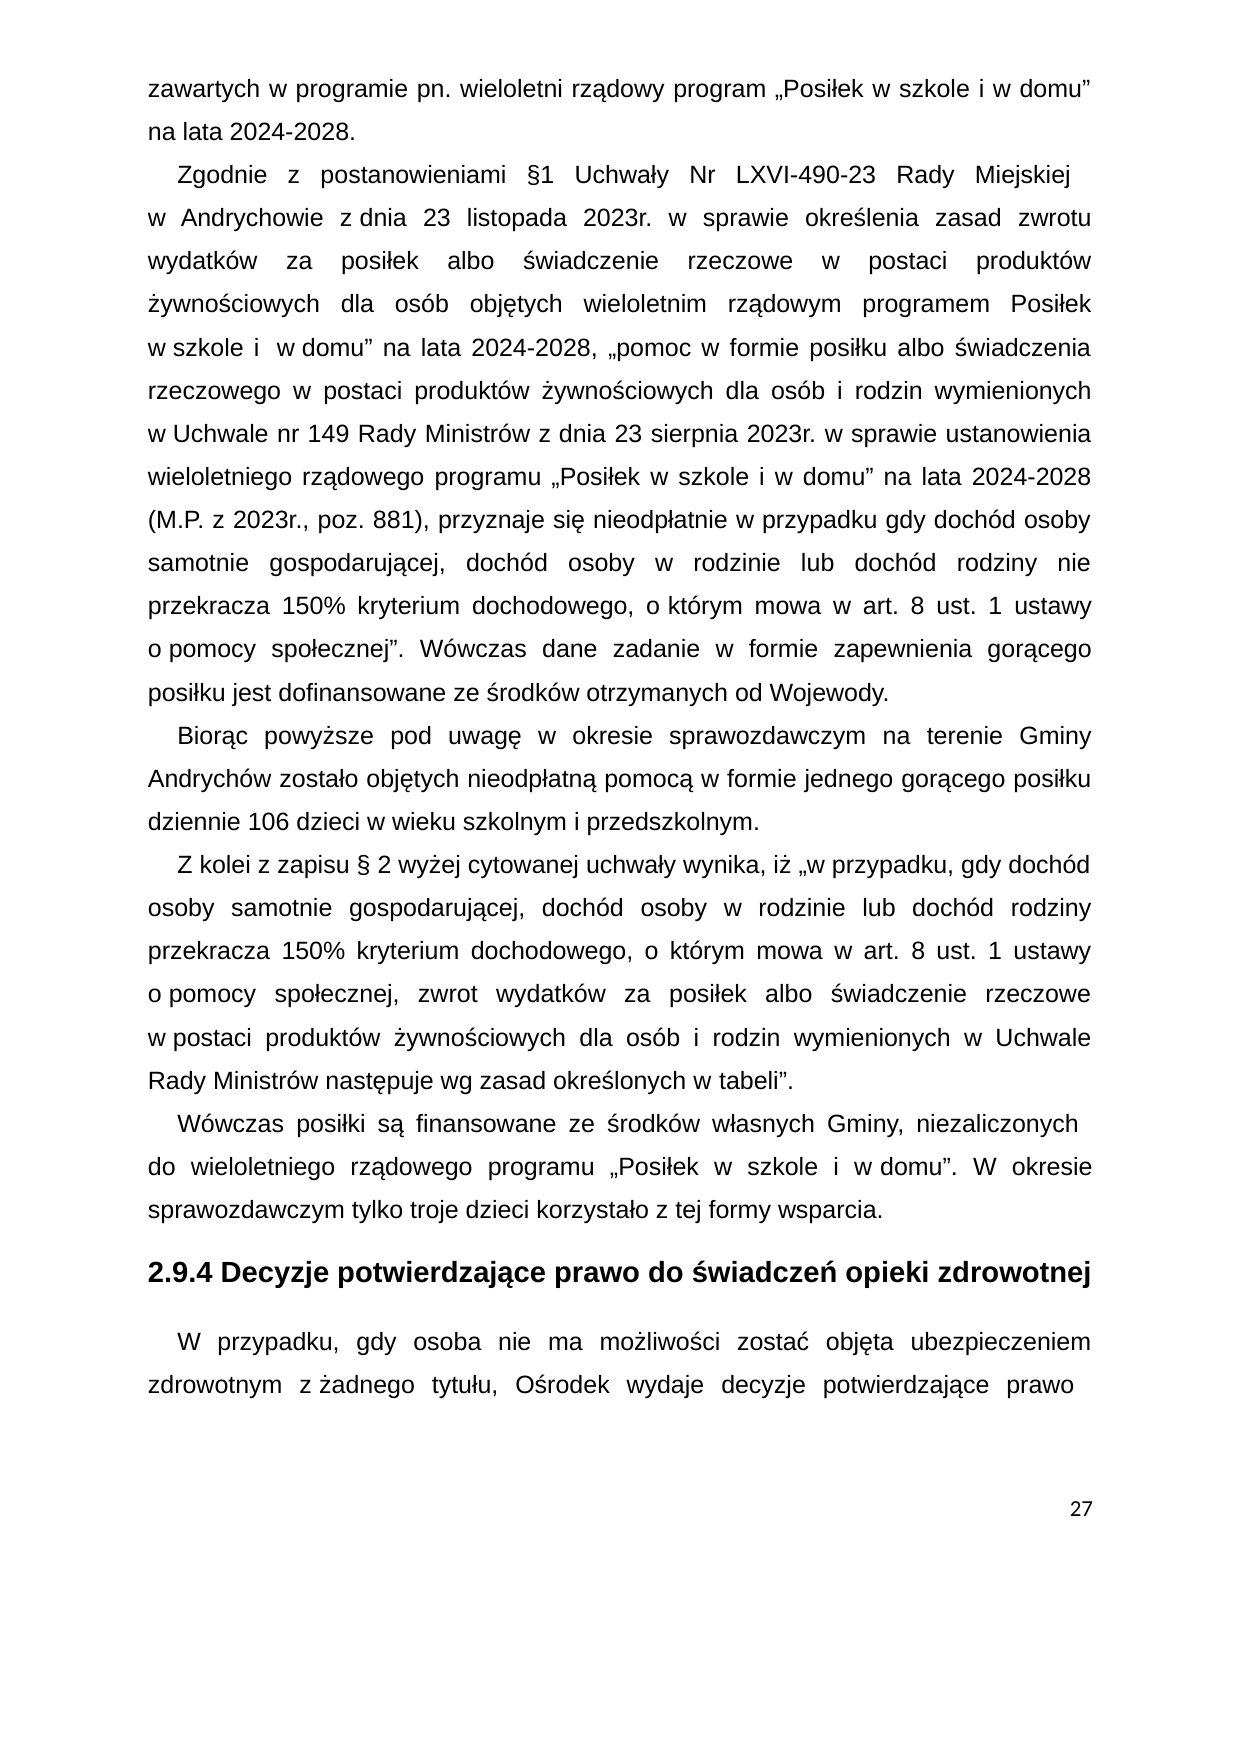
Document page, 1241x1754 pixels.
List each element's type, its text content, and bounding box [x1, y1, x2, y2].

text Biorąc powyższe pod uwagę w okresie sprawozdawczym na terenie Gminy Andrychów zostało objętych nieodpłatną pomocą w formie jednego gorącego posiłku dziennie 106 dzieci w wieku szkolnym i przedszkolnym. [148, 721, 1093, 836]
subtitle 2.9.4 Decyzje potwierdzające prawo do świadczeń opieki zdrowotnej [148, 1255, 1093, 1288]
text Zgodnie z postanowieniami §1 Uchwały Nr LXVI-490-23 Rady Miejskiej w Andrychowie z dnia 23 listopada 2023r. w sprawie określenia zasad zwrotu wydatków za posiłek albo świadczenie rzeczowe w postaci produktów żywnościowych dla osób objętych wieloletnim rządowym programem Posiłek w szkole i w domu” na lata 2024-2028, „pomoc w formie posiłku albo świadczenia rzeczowego w postaci produktów żywnościowych dla osób i rodzin wymienionych w Uchwale nr 149 Rady Ministrów z dnia 23 sierpnia 2023r. w sprawie ustanowienia wieloletniego rządowego programu „Posiłek w szkole i w domu” na lata 2024-2028 (M.P. z 2023r., poz. 881), przyznaje się nieodpłatnie w przypadku gdy dochód osoby samotnie gospodarującej, dochód osoby w rodzinie lub dochód rodziny nie przekracza 150% kryterium dochodowego, o którym mowa w art. 8 ust. 1 ustawy o pomocy społecznej”. Wówczas dane zadanie w formie zapewnienia gorącego posiłku jest dofinansowane ze środków otrzymanych od Wojewody. [148, 160, 1093, 706]
text Z kolei z zapisu § 2 wyżej cytowanej uchwały wynika, iż „w przypadku, gdy dochód osoby samotnie gospodarującej, dochód osoby w rodzinie lub dochód rodziny przekracza 150% kryterium dochodowego, o którym mowa w art. 8 ust. 1 ustawy o pomocy społecznej, zwrot wydatków za posiłek albo świadczenie rzeczowe w postaci produktów żywnościowych dla osób i rodzin wymienionych w Uchwale Rady Ministrów następuje wg zasad określonych w tabeli”. [148, 850, 1093, 1094]
text zawartych w programie pn. wieloletni rządowy program „Posiłek w szkole i w domu” na lata 2024-2028. [148, 74, 1093, 146]
text Wówczas posiłki są finansowane ze środków własnych Gminy, niezaliczonych do wieloletniego rządowego programu „Posiłek w szkole i w domu”. W okresie sprawozdawczym tylko troje dzieci korzystało z tej formy wsparcia. [148, 1109, 1093, 1224]
text W przypadku, gdy osoba nie ma możliwości zostać objęta ubezpieczeniem zdrowotnym z żadnego tytułu, Ośrodek wydaje decyzje potwierdzające prawo [148, 1327, 1093, 1399]
